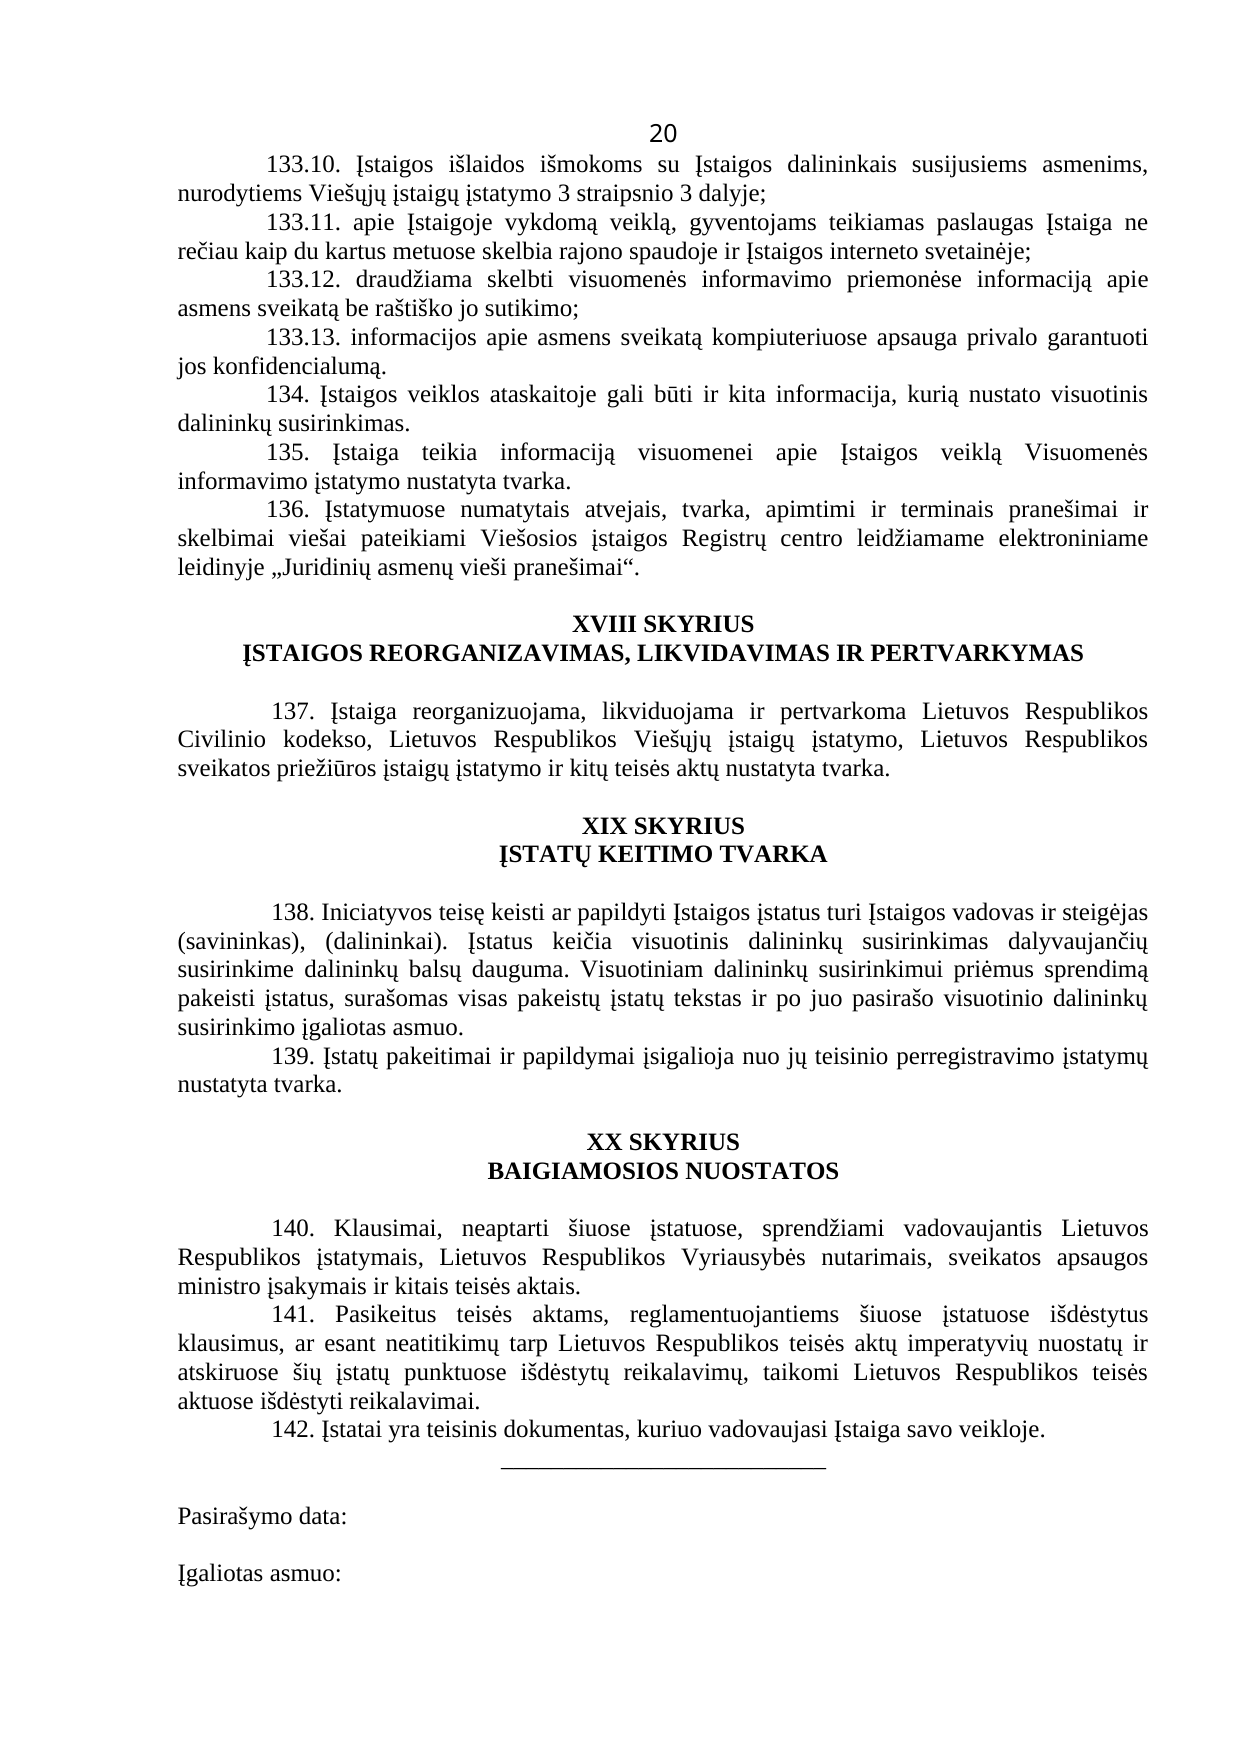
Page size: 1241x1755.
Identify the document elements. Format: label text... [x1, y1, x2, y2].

text 139. Įstatų pakeitimai ir papildymai įsigalioja nuo jų teisinio perregistravimo įstatymų nustatyta tvarka. [177, 1041, 1149, 1098]
text 135. Įstaiga teikia informaciją visuomenei apie Įstaigos veiklą Visuomenės informavimo įstatymo nustatyta tvarka. [177, 437, 1149, 494]
text Įgaliotas asmuo: [177, 1558, 1149, 1587]
text 133.12. draudžiama skelbti visuomenės informavimo priemonėse informaciją apie asmens sveikatą be raštiško jo sutikimo; [177, 264, 1149, 322]
text __________________________ [177, 1443, 1149, 1472]
text 133.10. Įstaigos išlaidos išmokoms su Įstaigos dalininkais susijusiems asmenims, nurodytiems Viešųjų įstaigų įstatymo 3 straipsnio 3 dalyje; [177, 149, 1149, 207]
text 133.11. apie Įstaigoje vykdomą veiklą, gyventojams teikiamas paslaugas Įstaiga ne rečiau kaip du kartus metuose skelbia rajono spaudoje ir Įstaigos interneto svetainėje; [177, 207, 1149, 264]
text BAIGIAMOSIOS NUOSTATOS [177, 1156, 1149, 1184]
text Pasirašymo data: [177, 1501, 1149, 1529]
text 137. Įstaiga reorganizuojama, likviduojama ir pertvarkoma Lietuvos Respublikos Civilinio kodekso, Lietuvos Respublikos Viešųjų įstaigų įstatymo, Lietuvos Respublikos sveikatos priežiūros įstaigų įstatymo ir kitų teisės aktų nustatyta tvarka. [177, 696, 1149, 782]
text ĮSTATŲ KEITIMO TVARKA [177, 839, 1149, 868]
text XVIII SKYRIUS [177, 609, 1149, 638]
text XX SKYRIUS [177, 1127, 1149, 1156]
text XIX SKYRIUS [177, 811, 1149, 839]
text 138. Iniciatyvos teisę keisti ar papildyti Įstaigos įstatus turi Įstaigos vadovas ir steigėjas (savininkas), (dalininkai). Įstatus keičia visuotinis dalininkų susirinkimas dalyvaujančių susirinkime dalininkų balsų dauguma. Visuotiniam dalininkų susirinkimui priėmus sprendimą pakeisti įstatus, surašomas visas pakeistų įstatų tekstas ir po juo pasirašo visuotinio dalininkų susirinkimo įgaliotas asmuo. [177, 897, 1149, 1041]
text 134. Įstaigos veiklos ataskaitoje gali būti ir kita informacija, kurią nustato visuotinis dalininkų susirinkimas. [177, 379, 1149, 437]
text ĮSTAIGOS REORGANIZAVIMAS, LIKVIDAVIMAS IR PERTVARKYMAS [177, 638, 1149, 667]
text 141. Pasikeitus teisės aktams, reglamentuojantiems šiuose įstatuose išdėstytus klausimus, ar esant neatitikimų tarp Lietuvos Respublikos teisės aktų imperatyvių nuostatų ir atskiruose šių įstatų punktuose išdėstytų reikalavimų, taikomi Lietuvos Respublikos teisės aktuose išdėstyti reikalavimai. [177, 1299, 1149, 1414]
text 133.13. informacijos apie asmens sveikatą kompiuteriuose apsauga privalo garantuoti jos konfidencialumą. [177, 322, 1149, 379]
text 140. Klausimai, neaptarti šiuose įstatuose, sprendžiami vadovaujantis Lietuvos Respublikos įstatymais, Lietuvos Respublikos Vyriausybės nutarimais, sveikatos apsaugos ministro įsakymais ir kitais teisės aktais. [177, 1213, 1149, 1299]
text 136. Įstatymuose numatytais atvejais, tvarka, apimtimi ir terminais pranešimai ir skelbimai viešai pateikiami Viešosios įstaigos Registrų centro leidžiamame elektroniniame leidinyje „Juridinių asmenų vieši pranešimai“. [177, 494, 1149, 581]
text 142. Įstatai yra teisinis dokumentas, kuriuo vadovaujasi Įstaiga savo veikloje. [177, 1414, 1149, 1443]
